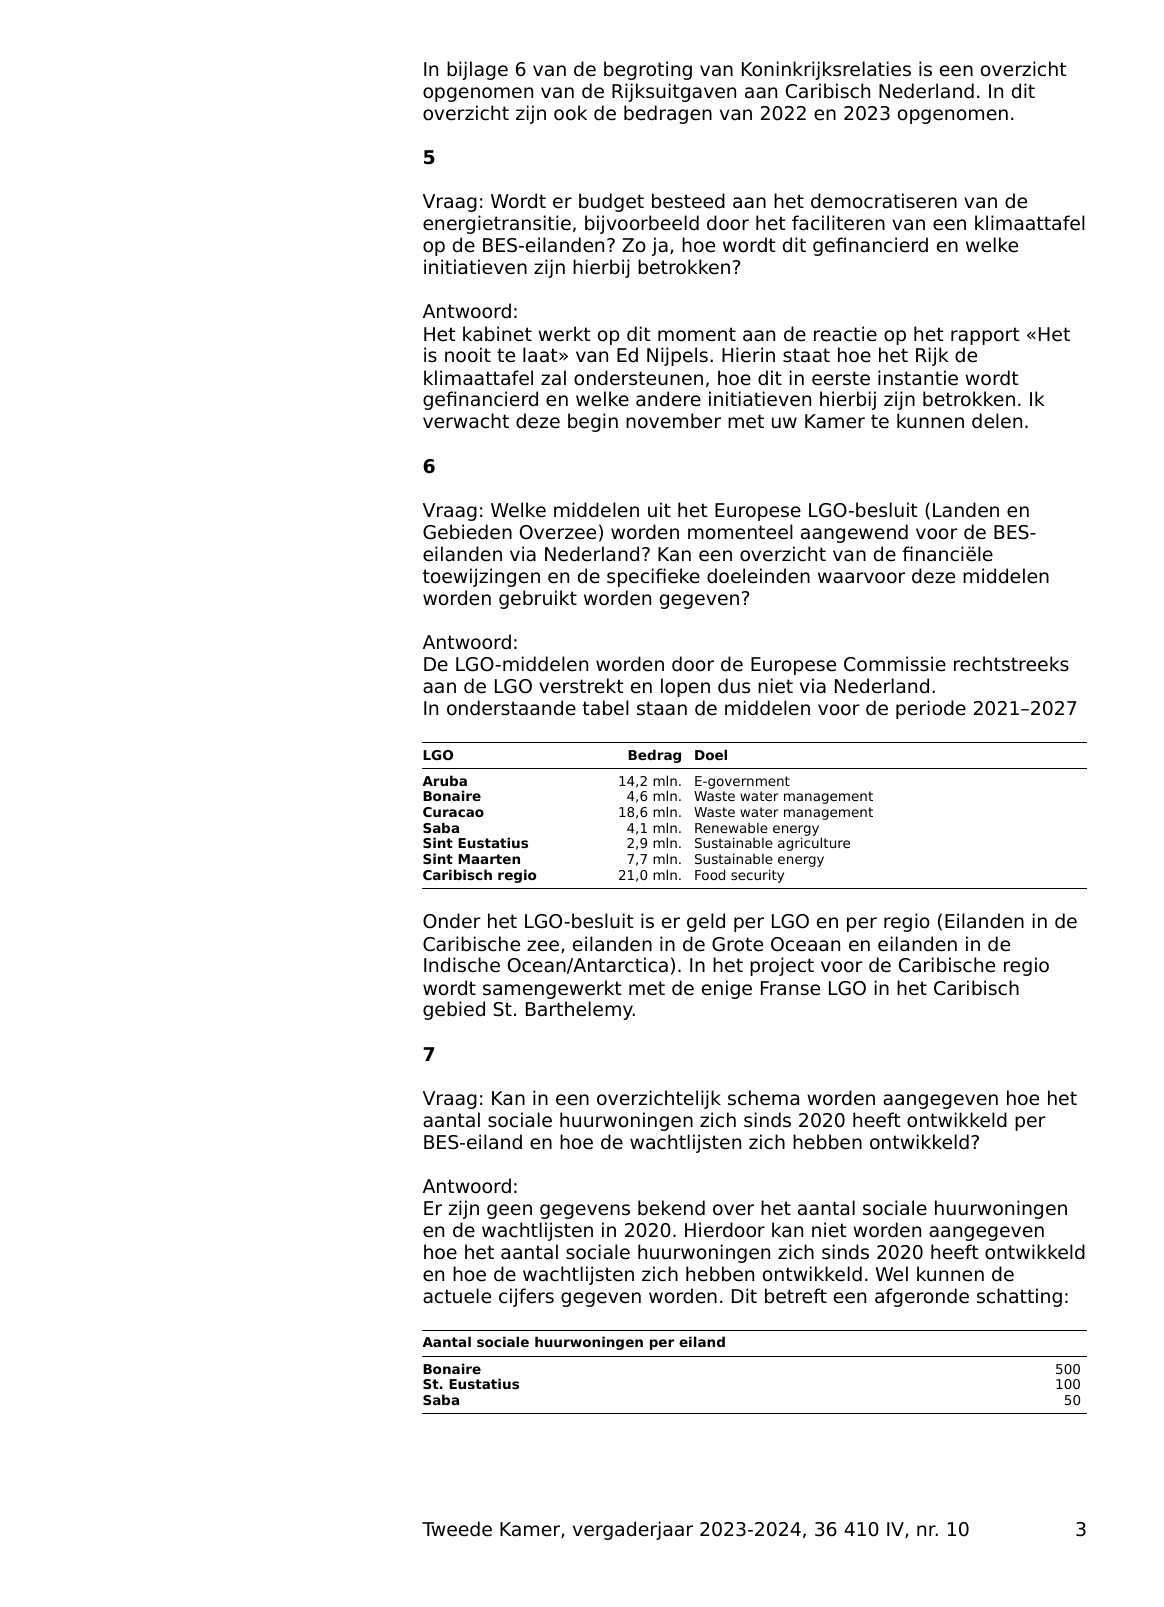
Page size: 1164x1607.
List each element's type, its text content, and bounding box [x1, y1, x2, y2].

table_cell Sint Eustatius [422, 836, 599, 852]
table_cell Bonaire [422, 789, 599, 805]
text De LGO-middelen worden door de Europese Commissie rechtstreeks aan de LGO verstrekt en lopen dus niet via Nederland. [422, 654, 1087, 698]
text In onderstaande tabel staan de middelen voor de periode 2021–2027 [422, 698, 1087, 720]
table_cell 2,9 mln. [599, 836, 688, 852]
table_cell Sustainable energy [688, 852, 1087, 868]
table_cell Waste water management [688, 789, 1087, 805]
subtitle 7 [422, 1043, 1087, 1066]
table_cell 50 [998, 1393, 1087, 1413]
table_cell 100 [998, 1377, 1087, 1393]
table_cell 14,2 mln. [599, 769, 688, 789]
table_cell Sustainable agriculture [688, 836, 1087, 852]
table_cell Waste water management [688, 805, 1087, 821]
table_header Aantal sociale huurwoningen per eiland [422, 1331, 998, 1356]
table_cell Food security [688, 868, 1087, 888]
table_cell Aruba [422, 769, 599, 789]
text Het kabinet werkt op dit moment aan de reactie op het rapport «Het is nooit te laat» van Ed Nijpels. Hierin staat hoe het Rijk de klimaattafel zal ondersteunen, hoe dit in eerste instantie wordt gefinancierd en welke andere initiatieven hierbij zijn betrokken. Ik verwacht deze begin november met uw Kamer te kunnen delen. [422, 323, 1087, 433]
table_cell E-government [688, 769, 1087, 789]
text Er zijn geen gegevens bekend over het aantal sociale huurwoningen en de wachtlijsten in 2020. Hierdoor kan niet worden aangegeven hoe het aantal sociale huurwoningen zich sinds 2020 heeft ontwikkeld en hoe de wachtlijsten zich hebben ontwikkeld. Wel kunnen de actuele cijfers gegeven worden. Dit betreft een afgeronde schatting: [422, 1198, 1087, 1308]
text Vraag: Kan in een overzichtelijk schema worden aangegeven hoe het aantal sociale huurwoningen zich sinds 2020 heeft ontwikkeld per BES-eiland en hoe de wachtlijsten zich hebben ontwikkeld? [422, 1088, 1087, 1154]
table_cell Sint Maarten [422, 852, 599, 868]
text Antwoord: [422, 1176, 1087, 1198]
text In bijlage 6 van de begroting van Koninkrijksrelaties is een overzicht opgenomen van de Rijksuitgaven aan Caribisch Nederland. In dit overzicht zijn ook de bedragen van 2022 en 2023 opgenomen. [422, 59, 1087, 125]
text Vraag: Welke middelen uit het Europese LGO-besluit (Landen en Gebieden Overzee) worden momenteel aangewend voor de BES-eilanden via Nederland? Kan een overzicht van de financiële toewijzingen en de specifieke doeleinden waarvoor deze middelen worden gebruikt worden gegeven? [422, 500, 1087, 609]
subtitle 5 [422, 147, 1087, 169]
text Onder het LGO-besluit is er geld per LGO en per regio (Eilanden in de Caribische zee, eilanden in de Grote Oceaan en eilanden in de Indische Ocean/Antarctica). In het project voor de Caribische regio wordt samengewerkt met de enige Franse LGO in het Caribisch gebied St. Barthelemy. [422, 911, 1087, 1021]
table_cell Saba [422, 821, 599, 836]
table_cell Renewable energy [688, 821, 1087, 836]
table_cell St. Eustatius [422, 1377, 998, 1393]
text Antwoord: [422, 301, 1087, 323]
table_cell 21,0 mln. [599, 868, 688, 888]
table_cell 4,6 mln. [599, 789, 688, 805]
table_cell Caribisch regio [422, 868, 599, 888]
table_cell Saba [422, 1393, 998, 1413]
table_cell 4,1 mln. [599, 821, 688, 836]
table_cell 500 [998, 1357, 1087, 1377]
text Antwoord: [422, 632, 1087, 654]
text Vraag: Wordt er budget besteed aan het democratiseren van de energietransitie, bijvoorbeeld door het faciliteren van een klimaattafel op de BES-eilanden? Zo ja, hoe wordt dit gefinancierd en welke initiatieven zijn hierbij betrokken? [422, 191, 1087, 279]
table_cell 18,6 mln. [599, 805, 688, 821]
table_header [998, 1331, 1087, 1356]
table_header LGO [422, 743, 599, 768]
subtitle 6 [422, 456, 1087, 477]
table_cell Bonaire [422, 1357, 998, 1377]
table_cell 7,7 mln. [599, 852, 688, 868]
table_header Bedrag [599, 743, 688, 768]
table_cell Curacao [422, 805, 599, 821]
table_header Doel [688, 743, 1087, 768]
